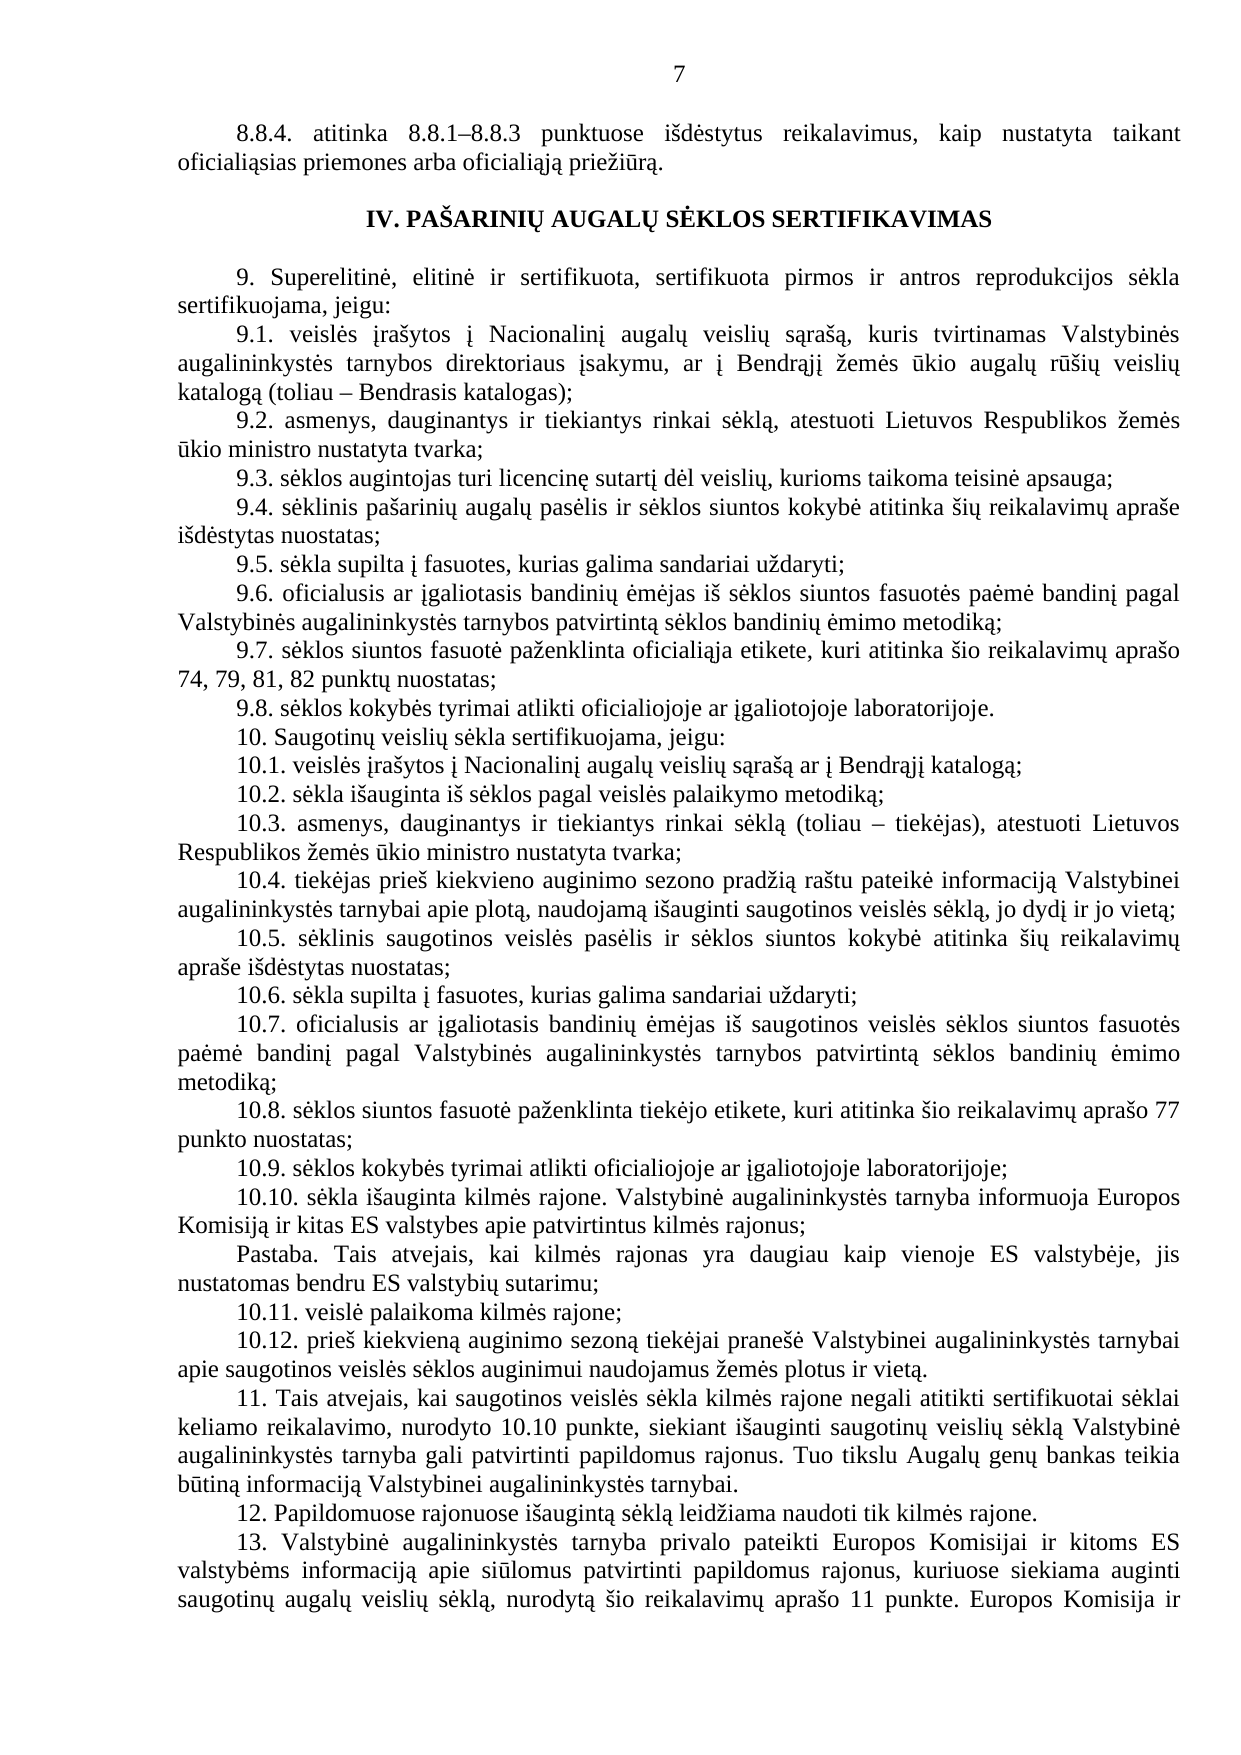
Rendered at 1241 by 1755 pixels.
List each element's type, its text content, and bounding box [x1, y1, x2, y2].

text 9.7. sėklos siuntos fasuotė paženklinta oficialiąja etikete, kuri atitinka šio reikalavimų aprašo 74, 79, 81, 82 punktų nuostatas; [177, 636, 1181, 693]
text 9. Superelitinė, elitinė ir sertifikuota, sertifikuota pirmos ir antros reprodukcijos sėkla sertifikuojama, jeigu: [177, 262, 1181, 319]
text 10. Saugotinų veislių sėkla sertifikuojama, jeigu: [177, 722, 1181, 751]
text 9.3. sėklos augintojas turi licencinę sutartį dėl veislių, kurioms taikoma teisinė apsauga; [177, 463, 1181, 492]
text 10.1. veislės įrašytos į Nacionalinį augalų veislių sąrašą ar į Bendrąjį katalogą; [177, 751, 1181, 779]
text 10.2. sėkla išauginta iš sėklos pagal veislės palaikymo metodiką; [177, 779, 1181, 808]
text 10.11. veislė palaikoma kilmės rajone; [177, 1297, 1181, 1326]
text 9.6. oficialusis ar įgaliotasis bandinių ėmėjas iš sėklos siuntos fasuotės paėmė bandinį pagal Valstybinės augalininkystės tarnybos patvirtintą sėklos bandinių ėmimo metodiką; [177, 578, 1181, 636]
text 9.8. sėklos kokybės tyrimai atlikti oficialiojoje ar įgaliotojoje laboratorijoje. [177, 693, 1181, 722]
text 11. Tais atvejais, kai saugotinos veislės sėkla kilmės rajone negali atitikti sertifikuotai sėklai keliamo reikalavimo, nurodyto 10.10 punkte, siekiant išauginti saugotinų veislių sėklą Valstybinė augalininkystės tarnyba gali patvirtinti papildomus rajonus. Tuo tikslu Augalų genų bankas teikia būtiną informaciją Valstybinei augalininkystės tarnybai. [177, 1383, 1181, 1498]
text 10.6. sėkla supilta į fasuotes, kurias galima sandariai uždaryti; [177, 981, 1181, 1009]
text 10.4. tiekėjas prieš kiekvieno auginimo sezono pradžią raštu pateikė informaciją Valstybinei augalininkystės tarnybai apie plotą, naudojamą išauginti saugotinos veislės sėklą, jo dydį ir jo vietą; [177, 866, 1181, 923]
text IV. PAŠARINIŲ AUGALŲ SĖKLOS SERTIFIKAVIMAS [177, 204, 1181, 233]
text 9.5. sėkla supilta į fasuotes, kurias galima sandariai uždaryti; [177, 549, 1181, 578]
text 8.8.4. atitinka 8.8.1–8.8.3 punktuose išdėstytus reikalavimus, kaip nustatyta taikant oficialiąsias priemones arba oficialiąją priežiūrą. [177, 118, 1181, 176]
text 10.12. prieš kiekvieną auginimo sezoną tiekėjai pranešė Valstybinei augalininkystės tarnybai apie saugotinos veislės sėklos auginimui naudojamus žemės plotus ir vietą. [177, 1326, 1181, 1383]
text Pastaba. Tais atvejais, kai kilmės rajonas yra daugiau kaip vienoje ES valstybėje, jis nustatomas bendru ES valstybių sutarimu; [177, 1239, 1181, 1297]
text 10.8. sėklos siuntos fasuotė paženklinta tiekėjo etikete, kuri atitinka šio reikalavimų aprašo 77 punkto nuostatas; [177, 1096, 1181, 1153]
text 10.10. sėkla išauginta kilmės rajone. Valstybinė augalininkystės tarnyba informuoja Europos Komisiją ir kitas ES valstybes apie patvirtintus kilmės rajonus; [177, 1182, 1181, 1239]
text 9.2. asmenys, dauginantys ir tiekiantys rinkai sėklą, atestuoti Lietuvos Respublikos žemės ūkio ministro nustatyta tvarka; [177, 406, 1181, 463]
text 12. Papildomuose rajonuose išaugintą sėklą leidžiama naudoti tik kilmės rajone. [177, 1498, 1181, 1527]
text 9.1. veislės įrašytos į Nacionalinį augalų veislių sąrašą, kuris tvirtinamas Valstybinės augalininkystės tarnybos direktoriaus įsakymu, ar į Bendrąjį žemės ūkio augalų rūšių veislių katalogą (toliau – Bendrasis katalogas); [177, 319, 1181, 406]
text 13. Valstybinė augalininkystės tarnyba privalo pateikti Europos Komisijai ir kitoms ES valstybėms informaciją apie siūlomus patvirtinti papildomus rajonus, kuriuose siekiama auginti saugotinų augalų veislių sėklą, nurodytą šio reikalavimų aprašo 11 punkte. Europos Komisija ir [177, 1527, 1181, 1613]
text 10.9. sėklos kokybės tyrimai atlikti oficialiojoje ar įgaliotojoje laboratorijoje; [177, 1153, 1181, 1182]
text 10.7. oficialusis ar įgaliotasis bandinių ėmėjas iš saugotinos veislės sėklos siuntos fasuotės paėmė bandinį pagal Valstybinės augalininkystės tarnybos patvirtintą sėklos bandinių ėmimo metodiką; [177, 1009, 1181, 1096]
text 10.3. asmenys, dauginantys ir tiekiantys rinkai sėklą (toliau – tiekėjas), atestuoti Lietuvos Respublikos žemės ūkio ministro nustatyta tvarka; [177, 808, 1181, 866]
text 10.5. sėklinis saugotinos veislės pasėlis ir sėklos siuntos kokybė atitinka šių reikalavimų apraše išdėstytas nuostatas; [177, 923, 1181, 981]
text 9.4. sėklinis pašarinių augalų pasėlis ir sėklos siuntos kokybė atitinka šių reikalavimų apraše išdėstytas nuostatas; [177, 492, 1181, 549]
